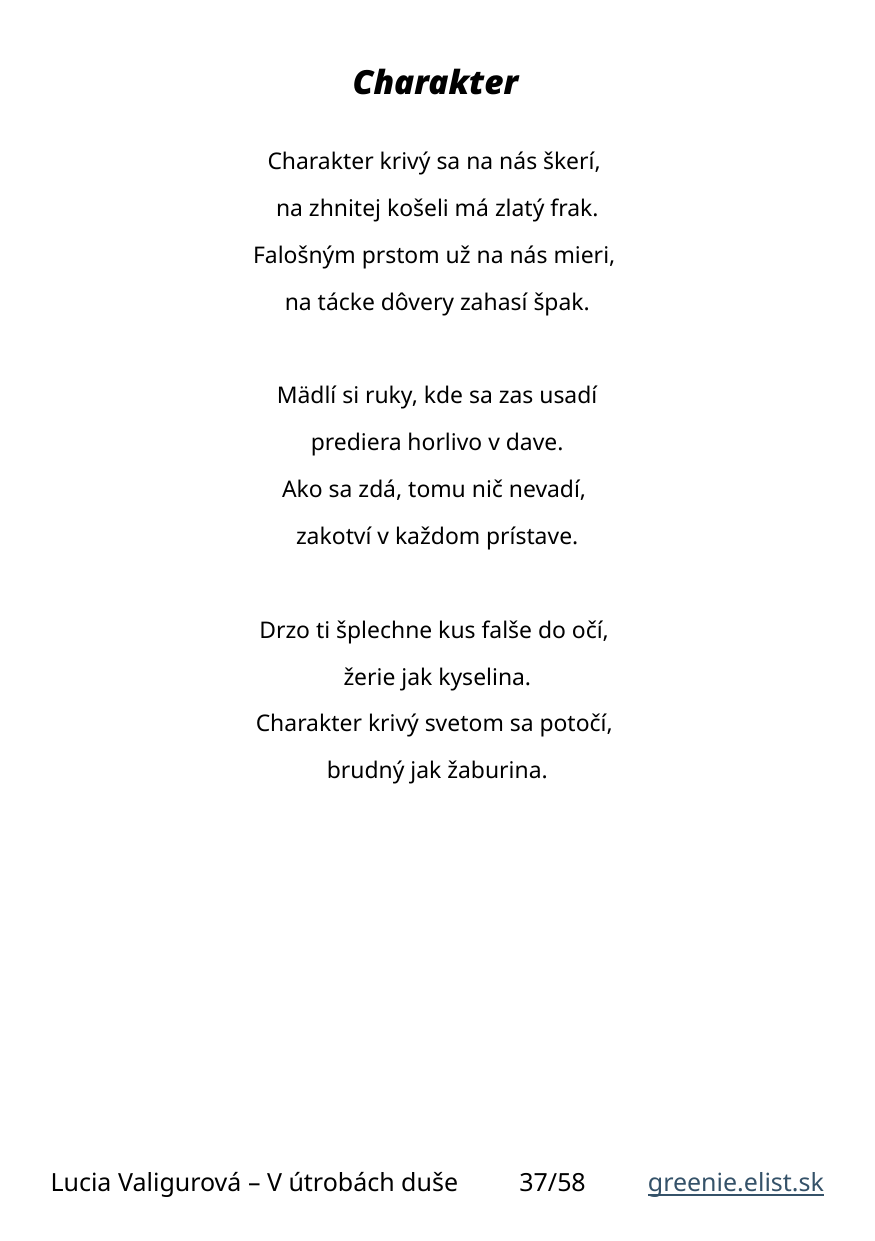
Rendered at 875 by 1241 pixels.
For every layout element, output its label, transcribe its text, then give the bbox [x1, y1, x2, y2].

text na tácke dôvery zahasí špak. [41, 286, 833, 317]
text Charakter krivý sa na nás škerí, [41, 145, 833, 176]
text zakotví v každom prístave. [41, 520, 833, 551]
subtitle Charakter [41, 59, 833, 104]
text Charakter krivý svetom sa potočí, [41, 707, 833, 739]
text brudný jak žaburina. [41, 754, 833, 786]
text Falošným prstom už na nás mieri, [41, 239, 833, 270]
text Ako sa zdá, tomu nič nevadí, [41, 473, 833, 504]
text na zhnitej košeli má zlatý frak. [41, 192, 833, 223]
text žerie jak kyselina. [41, 661, 833, 692]
text Mädlí si ruky, kde sa zas usadí [41, 379, 833, 411]
text Drzo ti šplechne kus falše do očí, [41, 614, 833, 645]
text prediera horlivo v dave. [41, 426, 833, 457]
